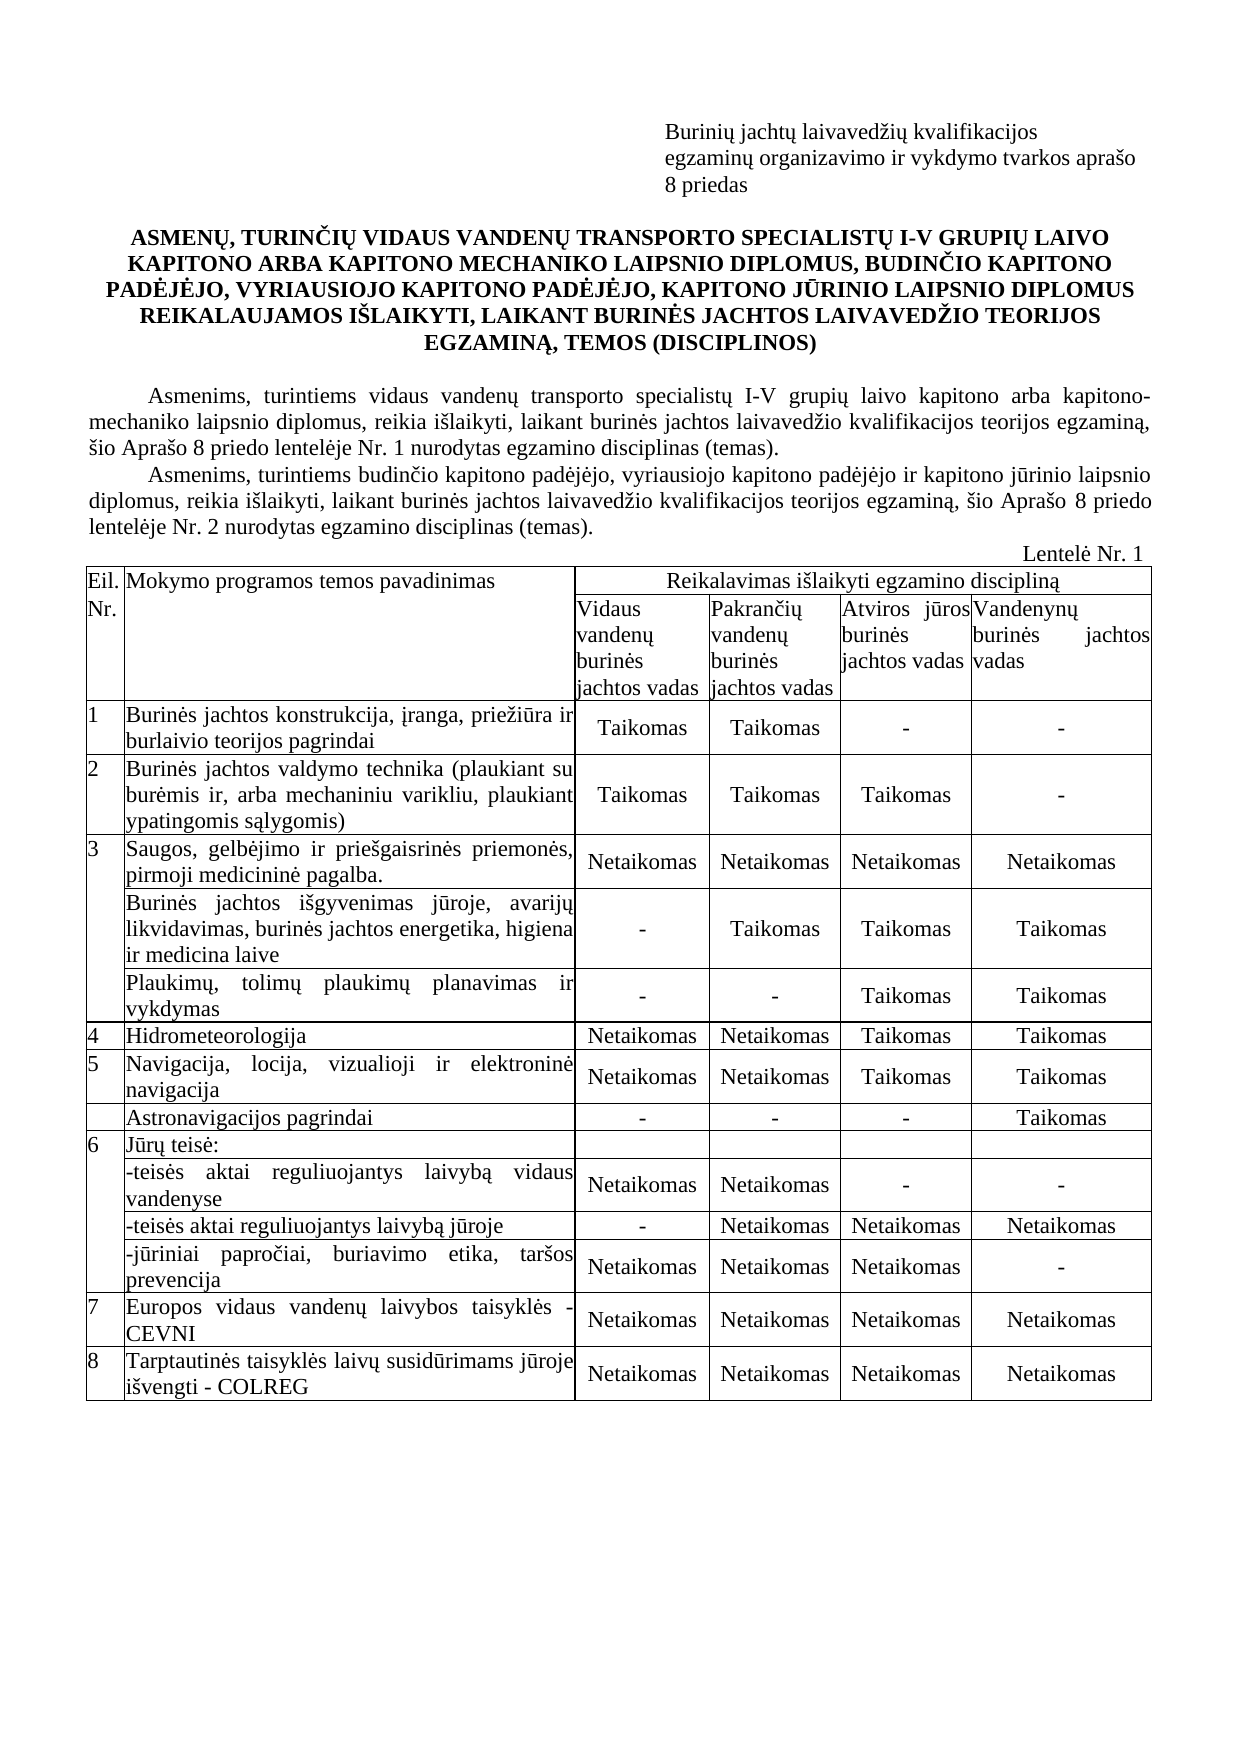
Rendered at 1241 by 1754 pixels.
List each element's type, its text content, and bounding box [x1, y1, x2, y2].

table_cell Netaikomas [710, 1240, 840, 1292]
table_cell -teisės aktai reguliuojantys laivybą jūroje [125, 1212, 574, 1238]
table_cell Netaikomas [576, 1159, 709, 1211]
table_cell Netaikomas [576, 835, 709, 888]
table_cell [576, 1131, 709, 1157]
table_cell Taikomas [972, 889, 1151, 968]
text ASMENŲ, TURINČIŲ VIDAUS VANDENŲ TRANSPORTO SPECIALISTŲ I-V GRUPIŲ LAIVO KAPITONO ARBA KAPITONO MECHANIKO LAIPSNIO DIPLOMUS, BUDINČIO KAPITONO PADĖJĖJO, VYRIAUSIOJO KAPITONO PADĖJĖJO, KAPITONO JŪRINIO LAIPSNIO DIPLOMUS REIKALAUJAMOS IŠLAIKYTI, LAIKANT BURINĖS JACHTOS LAIVAVEDŽIO TEORIJOS EGZAMINĄ, TEMOS (DISCIPLINOS) [89, 223, 1152, 355]
table_cell Netaikomas [710, 1050, 840, 1103]
table_cell - [576, 1212, 709, 1238]
table_cell Taikomas [841, 969, 971, 1021]
table_cell Taikomas [710, 701, 840, 754]
table_cell - [972, 755, 1151, 834]
table_cell Hidrometeorologija [125, 1023, 574, 1049]
table_cell 1 [87, 701, 124, 754]
table_cell Taikomas [972, 969, 1151, 1021]
table_cell Netaikomas [576, 1050, 709, 1103]
table_cell Burinės jachtos išgyvenimas jūroje, avarijų likvidavimas, burinės jachtos energetika, higiena ir medicina laive [125, 889, 574, 968]
table_cell - [710, 969, 840, 1021]
table_header Eil. [87, 567, 124, 593]
table_cell [125, 594, 574, 700]
table_cell Netaikomas [841, 835, 971, 888]
table_cell Netaikomas [710, 1159, 840, 1211]
table_cell [710, 1131, 840, 1157]
table_cell Taikomas [972, 1023, 1151, 1049]
table_cell Netaikomas [576, 1347, 709, 1400]
table_cell Nr. [87, 594, 124, 700]
table_cell Tarptautinės taisyklės laivų susidūrimams jūroje išvengti - COLREG [125, 1347, 574, 1400]
table_cell -jūriniai papročiai, buriavimo etika, taršos prevencija [125, 1240, 574, 1292]
table_header Mokymo programos temos pavadinimas [125, 567, 574, 593]
table_cell - [576, 1104, 709, 1130]
table_cell - [841, 1104, 971, 1130]
table_cell 4 [87, 1023, 124, 1049]
table_cell Netaikomas [972, 1212, 1151, 1238]
table_cell Atviros jūros burinės jachtos vadas [841, 595, 971, 700]
table_cell Taikomas [841, 755, 971, 834]
table_cell 6 [87, 1131, 124, 1292]
table_cell [87, 1104, 124, 1130]
table_cell - [972, 701, 1151, 754]
table_cell Taikomas [576, 701, 709, 754]
table_cell Vandenynų burinės jachtos vadas [972, 595, 1151, 700]
table_cell Netaikomas [576, 1240, 709, 1292]
table_cell - [972, 1240, 1151, 1292]
table_cell Pakrančių vandenų burinės jachtos vadas [710, 595, 840, 700]
table_cell Taikomas [972, 1104, 1151, 1130]
table_cell Netaikomas [576, 1293, 709, 1346]
table_cell - [710, 1104, 840, 1130]
table_cell Plaukimų, tolimų plaukimų planavimas ir vykdymas [125, 969, 574, 1021]
table_cell - [576, 969, 709, 1021]
table_cell Netaikomas [972, 835, 1151, 888]
table_cell Netaikomas [710, 1023, 840, 1049]
table_cell 2 [87, 755, 124, 834]
table_cell Vidaus vandenų burinės jachtos vadas [576, 595, 709, 700]
table_cell Jūrų teisė: [125, 1131, 574, 1157]
table_cell 7 [87, 1293, 124, 1346]
table_cell Astronavigacijos pagrindai [125, 1104, 574, 1130]
table_cell Europos vidaus vandenų laivybos taisyklės - CEVNI [125, 1293, 574, 1346]
table_cell [841, 1131, 971, 1157]
table_cell Netaikomas [576, 1023, 709, 1049]
table_cell Taikomas [972, 1050, 1151, 1103]
table_cell 8 [87, 1347, 124, 1400]
table_cell Netaikomas [841, 1212, 971, 1238]
table_cell Burinės jachtos konstrukcija, įranga, priežiūra ir burlaivio teorijos pagrindai [125, 701, 574, 754]
table_cell Saugos, gelbėjimo ir priešgaisrinės priemonės, pirmoji medicininė pagalba. [125, 835, 574, 888]
table_cell - [972, 1159, 1151, 1211]
table_cell -teisės aktai reguliuojantys laivybą vidaus vandenyse [125, 1159, 574, 1211]
table_cell Taikomas [710, 889, 840, 968]
table_cell Netaikomas [972, 1293, 1151, 1346]
table_cell Netaikomas [972, 1347, 1151, 1400]
text Asmenims, turintiems vidaus vandenų transporto specialistų I-V grupių laivo kapitono arba kapitono-mechaniko laipsnio diplomus, reikia išlaikyti, laikant burinės jachtos laivavedžio kvalifikacijos teorijos egzaminą, šio Aprašo 8 priedo lentelėje Nr. 1 nurodytas egzamino disciplinas (temas). [89, 382, 1152, 461]
text Lentelė Nr. 1 [87, 540, 1152, 566]
table_cell Navigacija, locija, vizualioji ir elektroninė navigacija [125, 1050, 574, 1103]
table_header Reikalavimas išlaikyti egzamino discipliną [576, 567, 1151, 593]
table_cell 5 [87, 1050, 124, 1103]
table_cell Netaikomas [710, 1347, 840, 1400]
table_cell Taikomas [841, 1050, 971, 1103]
table_cell Taikomas [710, 755, 840, 834]
table_cell [972, 1131, 1151, 1157]
table_cell Netaikomas [841, 1240, 971, 1292]
table_cell Netaikomas [841, 1347, 971, 1400]
table_cell - [841, 701, 971, 754]
table_cell Netaikomas [710, 1212, 840, 1238]
table_cell Burinės jachtos valdymo technika (plaukiant su burėmis ir, arba mechaniniu varikliu, plaukiant ypatingomis sąlygomis) [125, 755, 574, 834]
text Burinių jachtų laivavedžių kvalifikacijos egzaminų organizavimo ir vykdymo tvarkos aprašo 8 priedas [664, 118, 1152, 197]
table_cell Taikomas [576, 755, 709, 834]
table_cell Taikomas [841, 1023, 971, 1049]
table_cell Netaikomas [841, 1293, 971, 1346]
table_cell Netaikomas [710, 1293, 840, 1346]
table_cell - [576, 889, 709, 968]
table_cell Netaikomas [710, 835, 840, 888]
table_cell 3 [87, 835, 124, 1021]
table_cell - [841, 1159, 971, 1211]
table_cell Taikomas [841, 889, 971, 968]
text Asmenims, turintiems budinčio kapitono padėjėjo, vyriausiojo kapitono padėjėjo ir kapitono jūrinio laipsnio diplomus, reikia išlaikyti, laikant burinės jachtos laivavedžio kvalifikacijos teorijos egzaminą, šio Aprašo 8 priedo lentelėje Nr. 2 nurodytas egzamino disciplinas (temas). [89, 461, 1152, 540]
